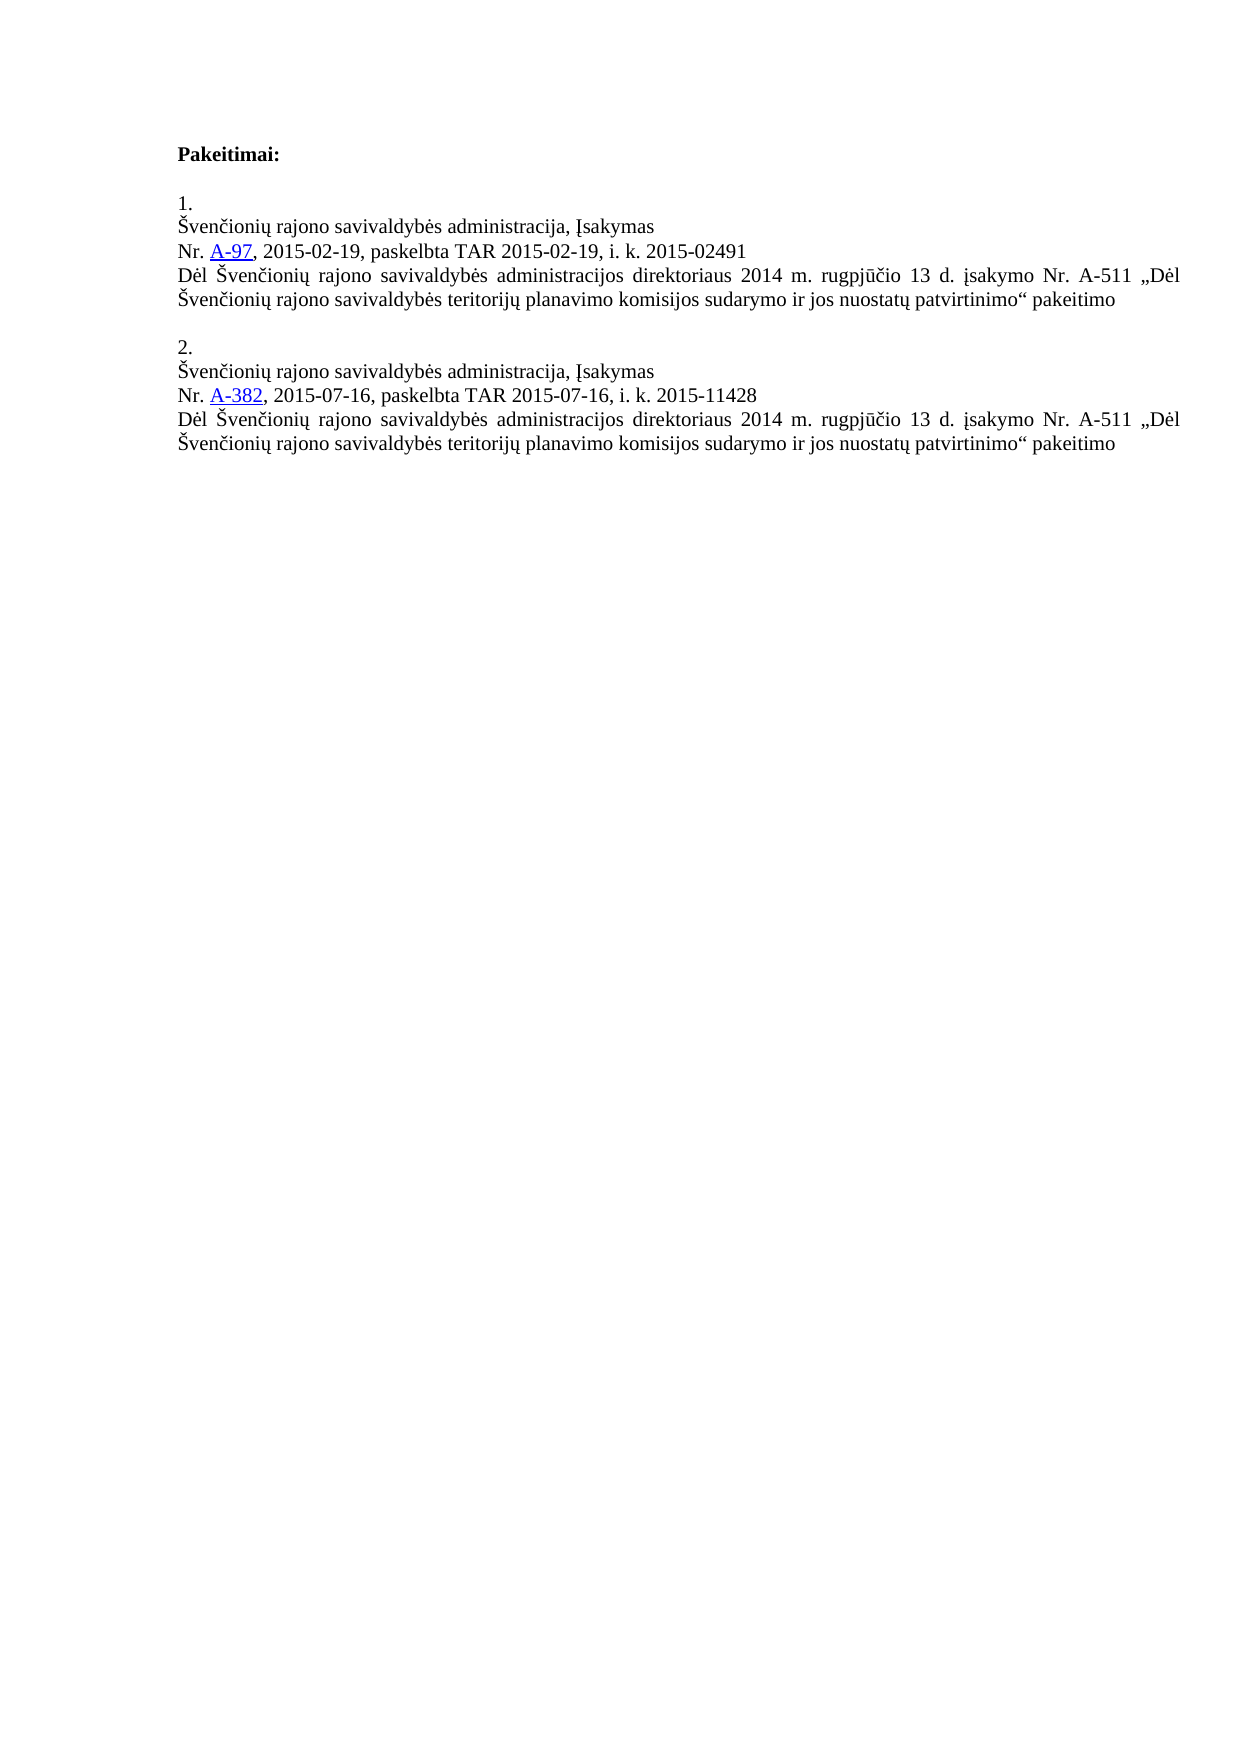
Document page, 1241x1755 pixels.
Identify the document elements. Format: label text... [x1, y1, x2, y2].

text Švenčionių rajono savivaldybės administracija, Įsakymas [177, 359, 1181, 383]
text 1. [177, 190, 1181, 214]
text Švenčionių rajono savivaldybės administracija, Įsakymas [177, 214, 1181, 238]
text Nr. A-97, 2015-02-19, paskelbta TAR 2015-02-19, i. k. 2015-02491 [177, 238, 1181, 263]
text Pakeitimai: [177, 142, 1181, 166]
text Nr. A-382, 2015-07-16, paskelbta TAR 2015-07-16, i. k. 2015-11428 [177, 383, 1181, 407]
text Dėl Švenčionių rajono savivaldybės administracijos direktoriaus 2014 m. rugpjūčio 13 d. įsakymo Nr. A-511 „Dėl Švenčionių rajono savivaldybės teritorijų planavimo komisijos sudarymo ir jos nuostatų patvirtinimo“ pakeitimo [177, 263, 1181, 311]
text 2. [177, 335, 1181, 359]
text Dėl Švenčionių rajono savivaldybės administracijos direktoriaus 2014 m. rugpjūčio 13 d. įsakymo Nr. A-511 „Dėl Švenčionių rajono savivaldybės teritorijų planavimo komisijos sudarymo ir jos nuostatų patvirtinimo“ pakeitimo [177, 407, 1181, 455]
